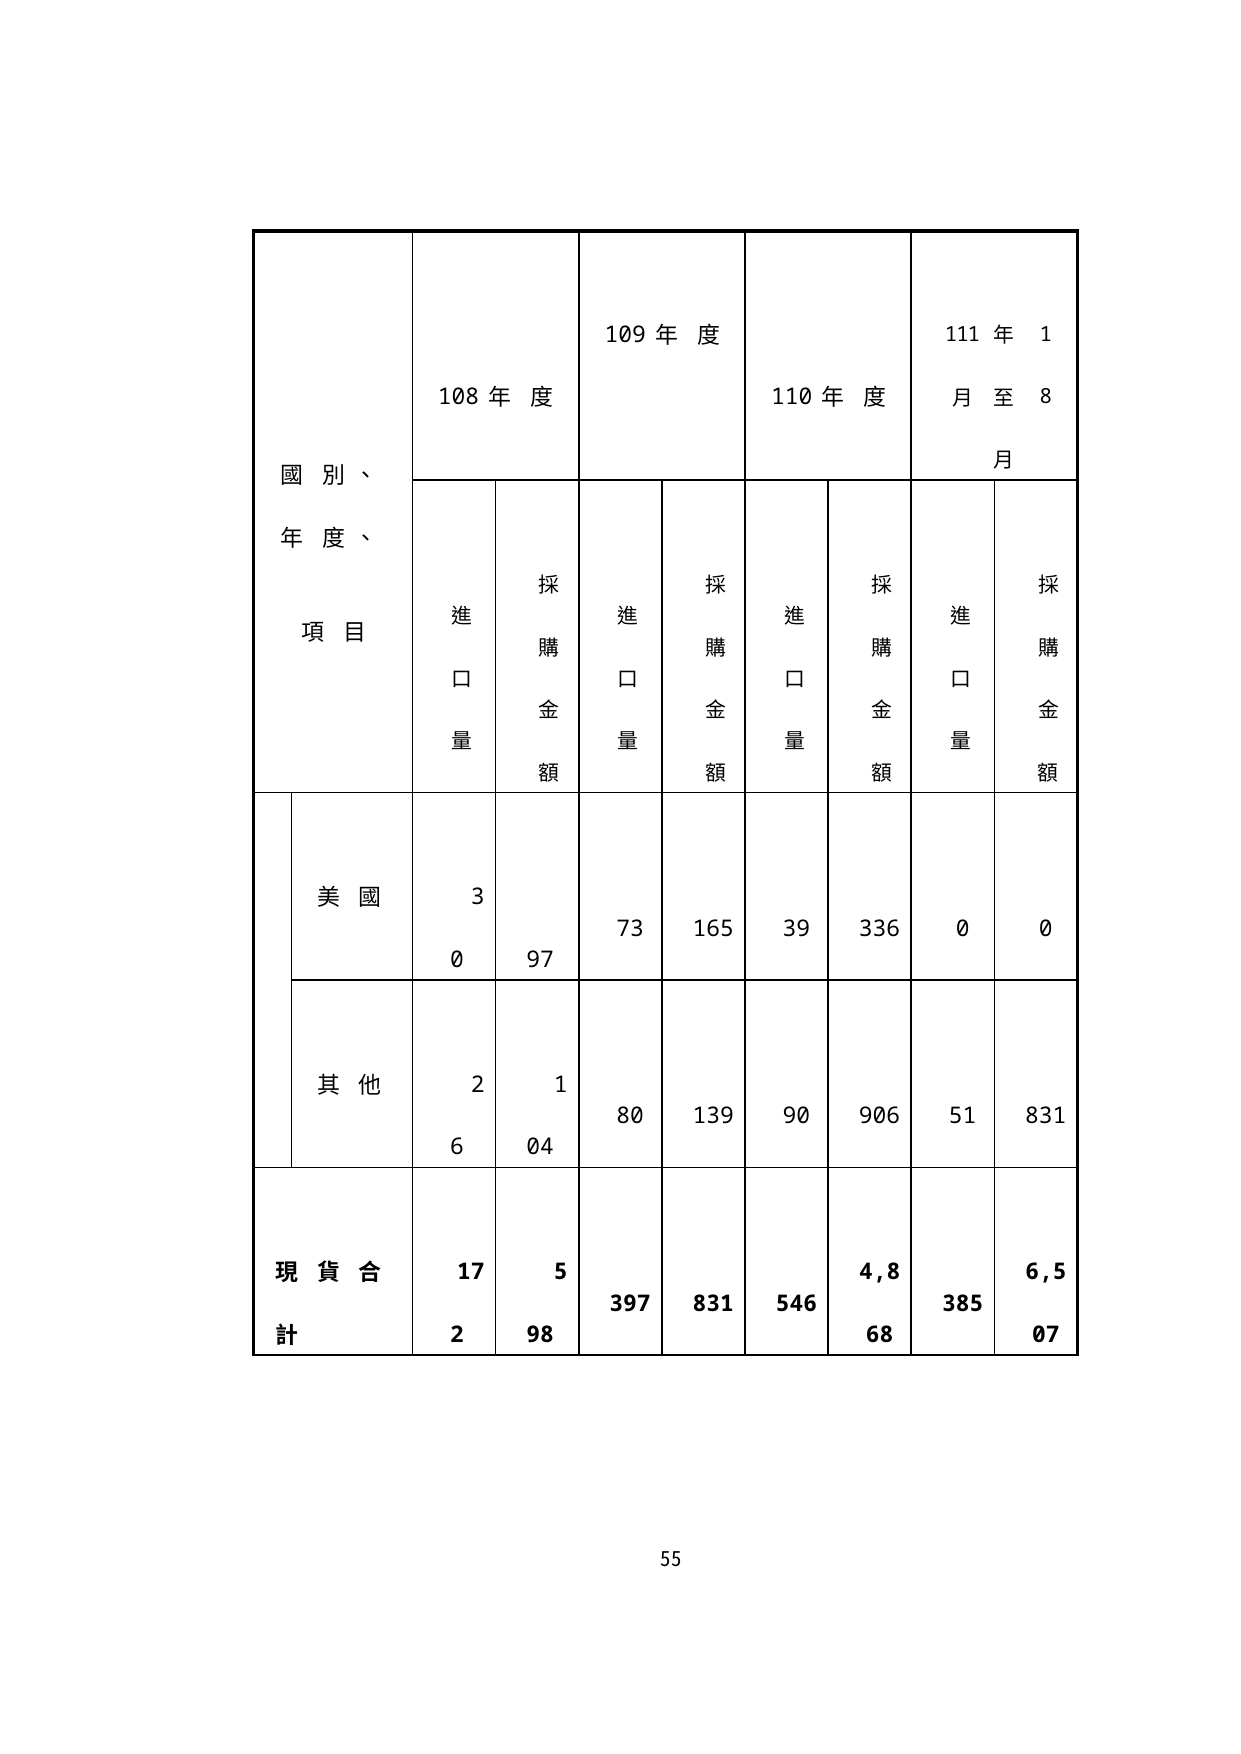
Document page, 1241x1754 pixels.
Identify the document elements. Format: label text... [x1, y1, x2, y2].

table_cell 73 [580, 793, 661, 979]
table_cell 26 [413, 981, 495, 1167]
table_cell 385 [912, 1168, 994, 1354]
table_cell 採購金額 [829, 481, 910, 792]
table_header 109年度 [580, 233, 744, 479]
table_cell 進口量 [912, 481, 994, 792]
table_cell 598 [496, 1168, 578, 1354]
table_cell 39 [746, 793, 827, 979]
table_cell 546 [746, 1168, 827, 1354]
table_cell 4,868 [829, 1168, 910, 1354]
table_header 108年度 [413, 233, 578, 479]
table_cell 172 [413, 1168, 495, 1354]
table_cell 906 [829, 981, 910, 1167]
table_cell 採購金額 [496, 481, 578, 792]
table_cell 397 [580, 1168, 661, 1354]
table_header 國別、年度、 項目 [255, 233, 412, 792]
table_cell 其他 [292, 981, 412, 1167]
table_cell 0 [995, 793, 1076, 979]
table_cell 139 [663, 981, 744, 1167]
table_cell 104 [496, 981, 578, 1167]
table_cell 進口量 [746, 481, 827, 792]
table_cell 0 [912, 793, 994, 979]
table_cell 831 [663, 1168, 744, 1354]
table_header 111年1月至8月 [912, 233, 1076, 479]
table_cell 採購金額 [995, 481, 1076, 792]
table_cell 336 [829, 793, 910, 979]
table_cell 97 [496, 793, 578, 979]
table_cell 現貨合計 [255, 1168, 412, 1354]
table_cell 進口量 [413, 481, 495, 792]
table_cell 美國 [292, 793, 412, 979]
table_cell 30 [413, 793, 495, 979]
table_cell 165 [663, 793, 744, 979]
table_cell 80 [580, 981, 661, 1167]
table_cell 831 [995, 981, 1076, 1167]
table_cell 6,507 [995, 1168, 1076, 1354]
table_cell 採購金額 [663, 481, 744, 792]
table_cell 現貨 [255, 793, 291, 1167]
table_cell 進口量 [580, 481, 661, 792]
table_cell 51 [912, 981, 994, 1167]
table_header 110年度 [746, 233, 910, 479]
table_cell 90 [746, 981, 827, 1167]
